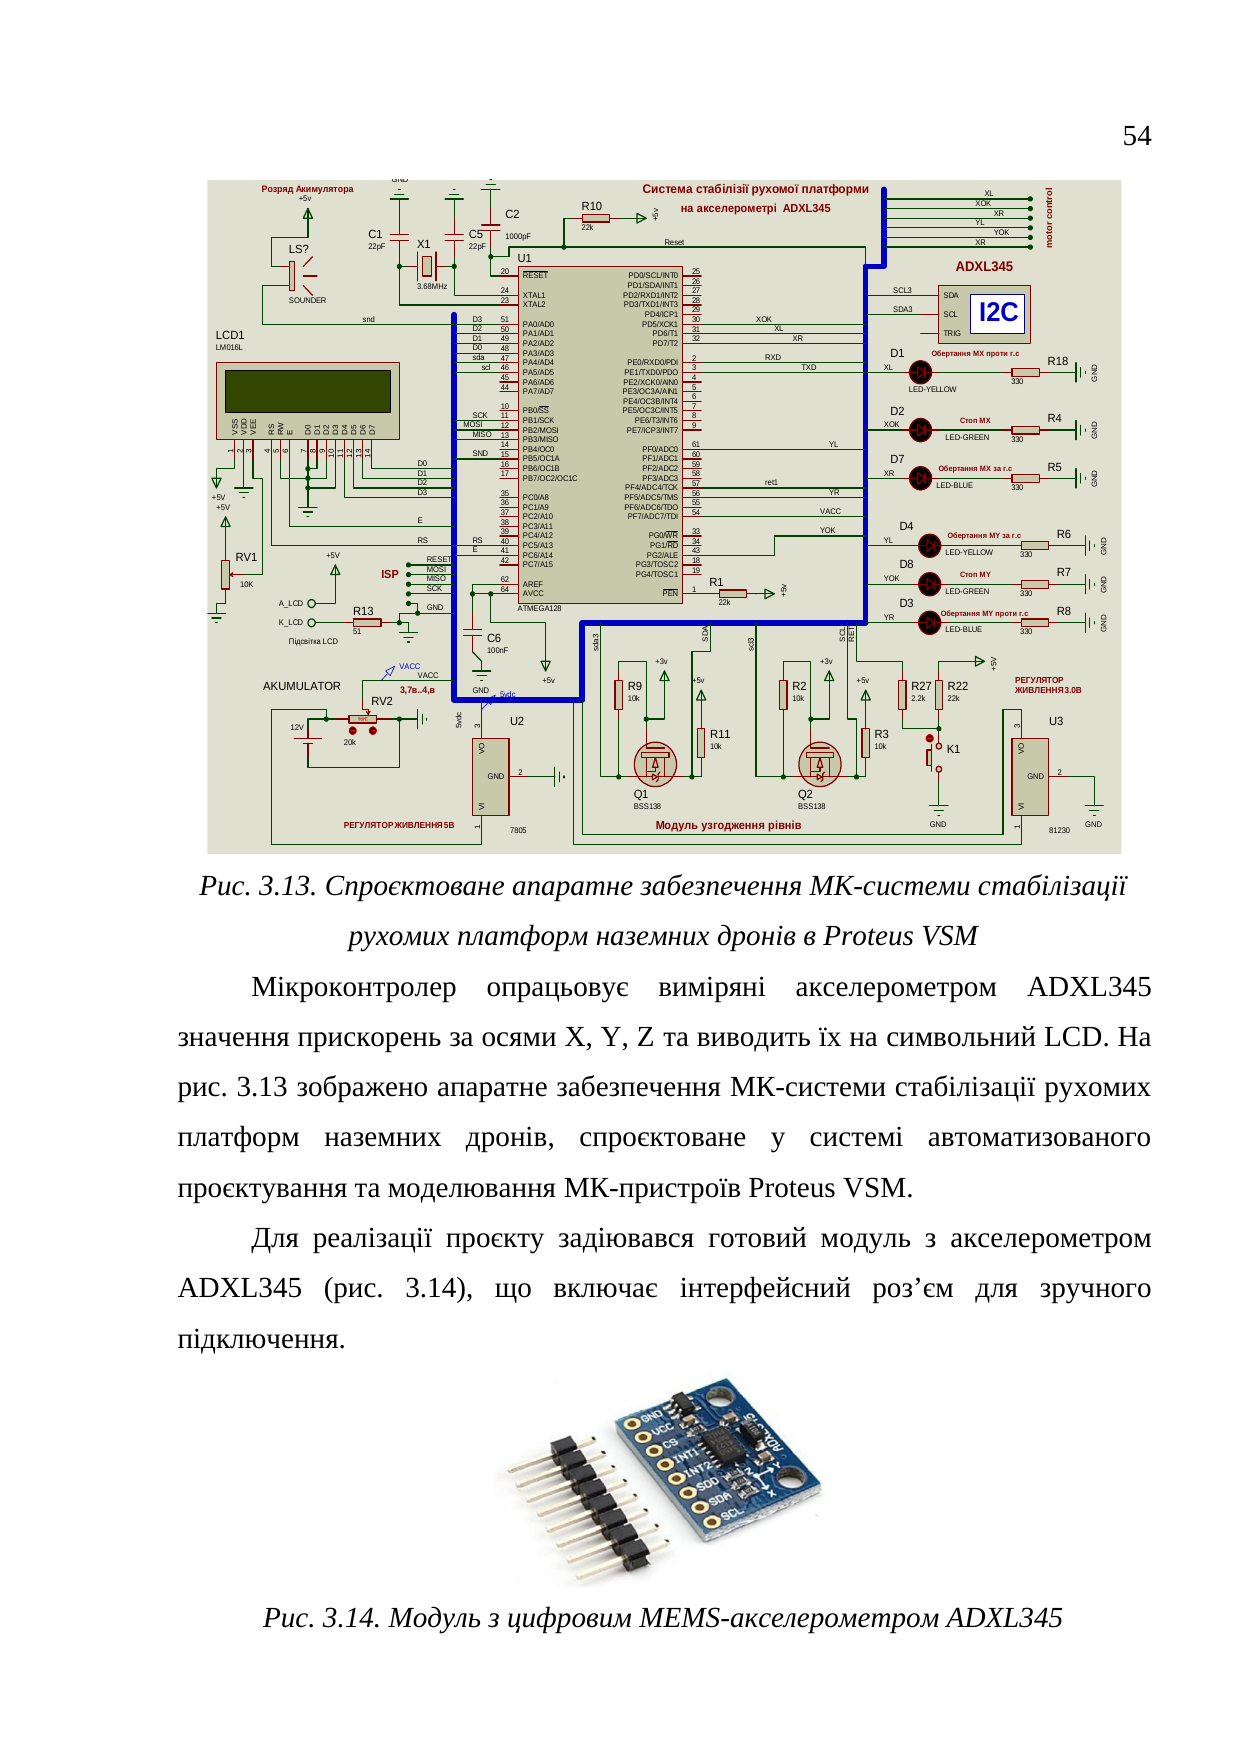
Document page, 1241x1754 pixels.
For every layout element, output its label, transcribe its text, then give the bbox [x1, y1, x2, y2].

text Рис. 3.14. Модуль з цифровим MEMS-акселерометром ADXL345 [177, 1601, 1152, 1634]
text Для реалізації проєкту задіювався готовий модуль з акселерометром ADXL345 (рис. 3.14), що включає інтерфейсний роз’єм для зручного підключення. [177, 1220, 1152, 1354]
text Рис. 3.13. Спроєктоване апаратне забезпечення МК-системи стабілізації рухомих платформ наземних дронів в Proteus VSM [177, 868, 1152, 952]
text Мікроконтролер опрацьовує виміряні акселерометром ADXL345 значення прискорень за осями X, Y, Z та виводить їх на символьний LCD. На рис. 3.13 зображено апаратне забезпечення МК-системи стабілізації рухомих платформ наземних дронів, спроєктоване у системі автоматизованого проєктування та моделювання МК-пристроїв Proteus VSM. [177, 969, 1152, 1203]
picture [492, 1371, 837, 1587]
